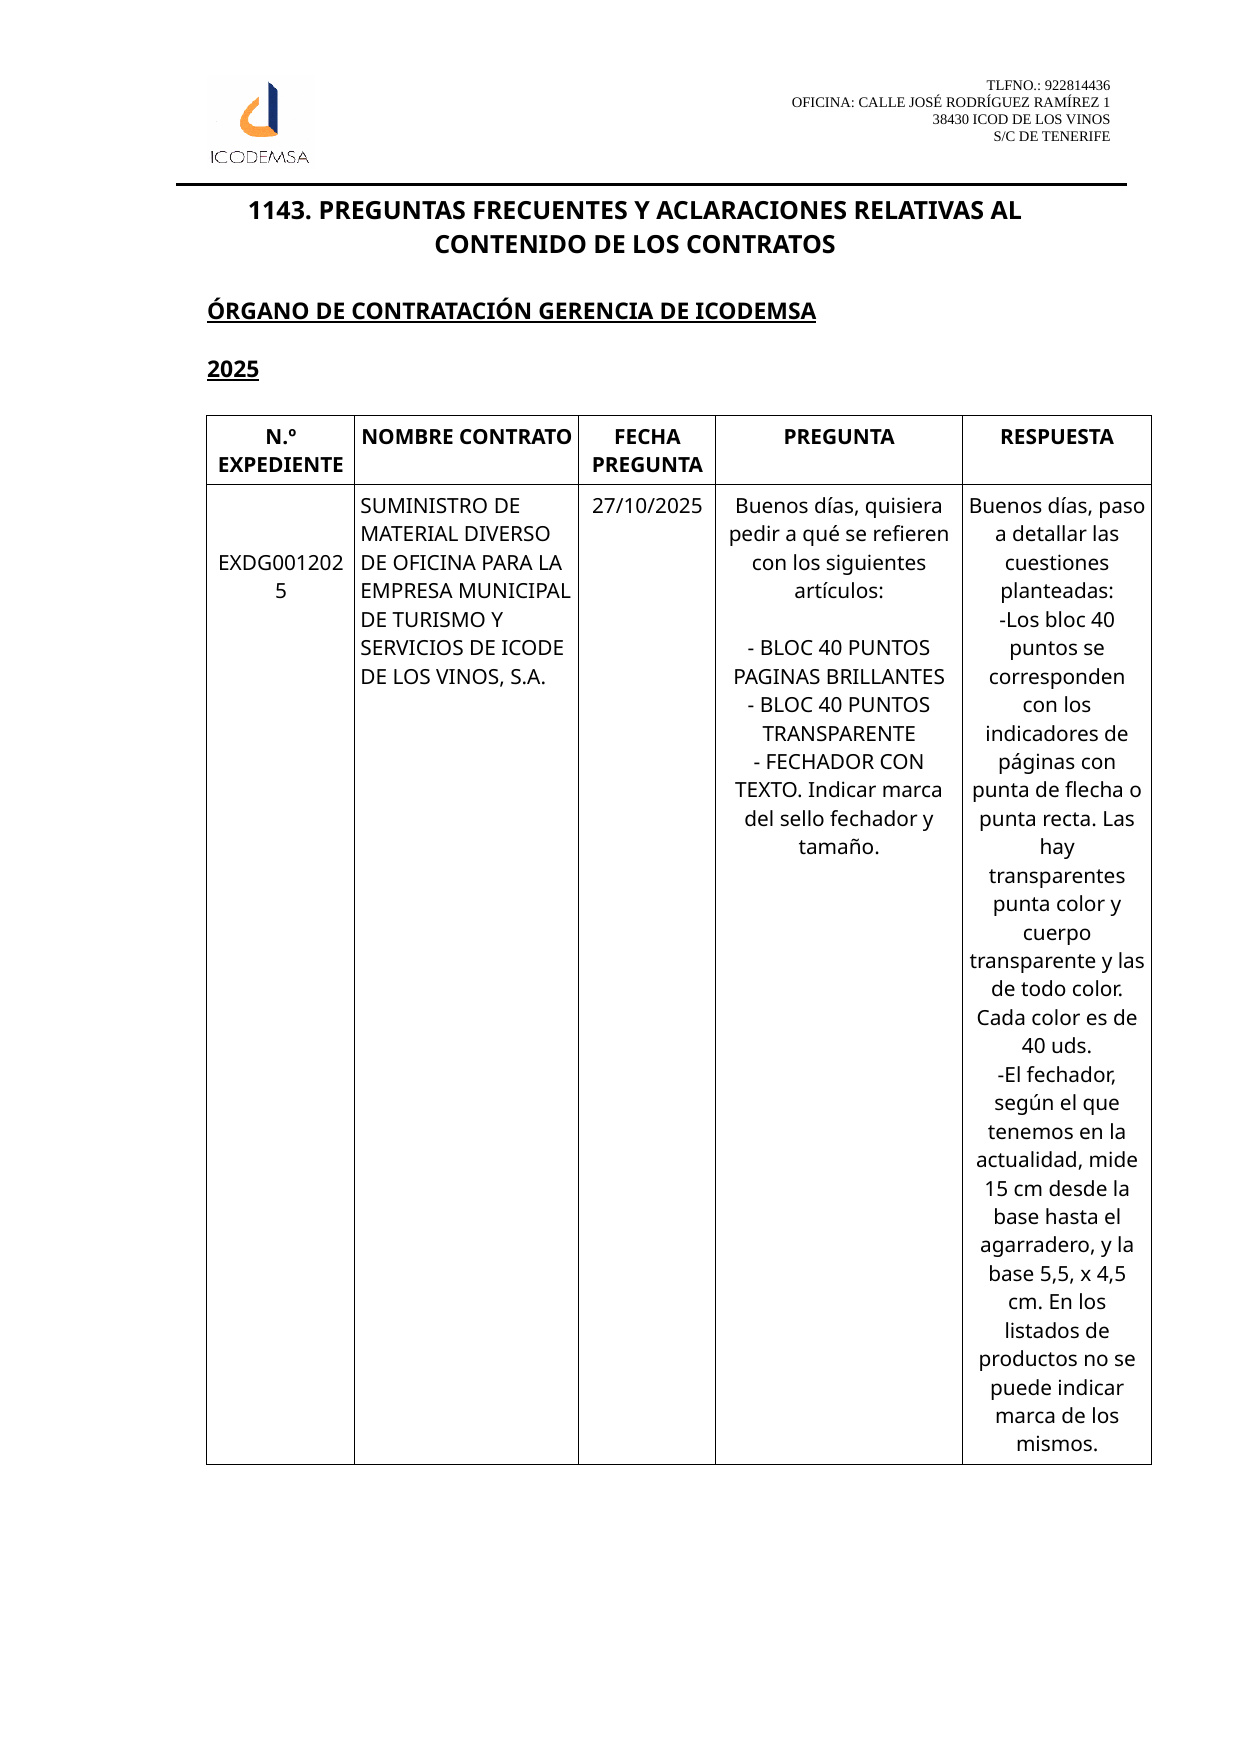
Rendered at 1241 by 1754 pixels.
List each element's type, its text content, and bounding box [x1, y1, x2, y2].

table_header PREGUNTA [716, 416, 962, 484]
picture [206, 75, 315, 169]
table_cell SUMINISTRO DE MATERIAL DIVERSO DE OFICINA PARA LA EMPRESA MUNICIPAL DE TURISMO Y SERVICIOS DE ICODE DE LOS VINOS, S.A. [355, 485, 578, 1464]
table_cell EXDG0012025 [207, 485, 354, 1464]
text ÓRGANO DE CONTRATACIÓN GERENCIA DE ICODEMSA [207, 295, 1063, 326]
table_cell 27/10/2025 [579, 485, 715, 1464]
text 2025 [207, 352, 1063, 384]
table_header N.º EXPEDIENTE [207, 416, 354, 484]
subtitle 1143. PREGUNTAS FRECUENTES Y ACLARACIONES RELATIVAS AL CONTENIDO DE LOS CONTRATOS [207, 193, 1063, 261]
table_header FECHA PREGUNTA [579, 416, 715, 484]
table_header NOMBRE CONTRATO [355, 416, 578, 484]
table_header RESPUESTA [963, 416, 1151, 484]
table_cell Buenos días, quisiera pedir a qué se refieren con los siguientes artículos: - BLOC 40 PUNTOS PAGINAS BRILLANTES - BLOC 40 PUNTOS TRANSPARENTE - FECHADOR CON TEXTO. Indicar marca del sello fechador y tamaño. [716, 485, 962, 1464]
table_cell Buenos días, paso a detallar las cuestiones planteadas: -Los bloc 40 puntos se corresponden con los indicadores de páginas con punta de flecha o punta recta. Las hay transparentes punta color y cuerpo transparente y las de todo color. Cada color es de 40 uds. -El fechador, según el que tenemos en la actualidad, mide 15 cm desde la base hasta el agarradero, y la base 5,5, x 4,5 cm. En los listados de productos no se puede indicar marca de los mismos. [963, 485, 1151, 1464]
